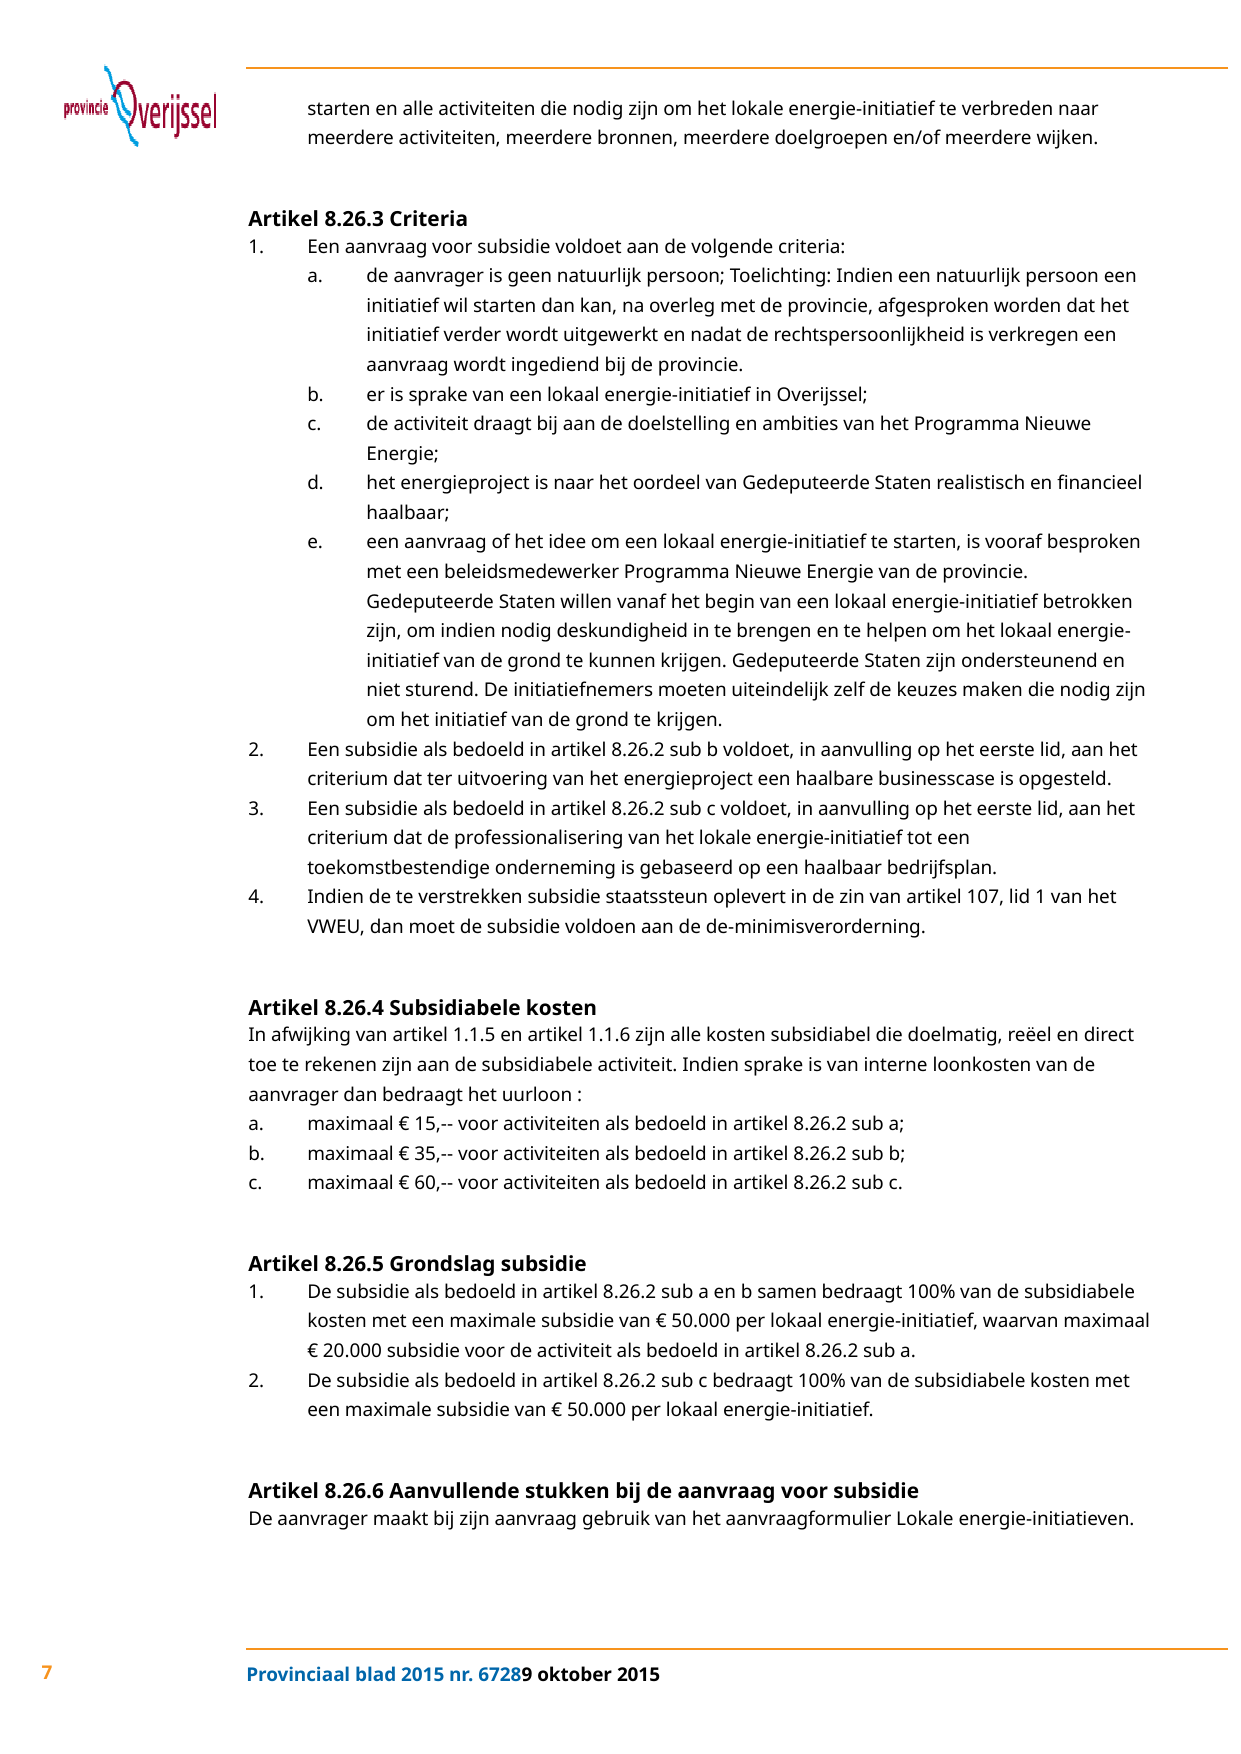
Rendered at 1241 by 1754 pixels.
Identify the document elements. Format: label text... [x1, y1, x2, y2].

list een aanvraag of het idee om een lokaal energie-initiatief te starten, is vooraf besproken met een beleidsmedewerker Programma Nieuwe Energie van de provincie. Gedeputeerde Staten willen vanaf het begin van een lokaal energie-initiatief betrokken zijn, om indien nodig deskundigheid in te brengen en te helpen om het lokaal energie-initiatief van de grond te kunnen krijgen. Gedeputeerde Staten zijn ondersteunend en niet sturend. De initiatiefnemers moeten uiteindelijk zelf de keuzes maken die nodig zijn om het initiatief van de grond te krijgen. [307, 529, 1152, 732]
list de activiteit draagt bij aan de doelstelling en ambities van het Programma Nieuwe Energie; [307, 410, 1152, 466]
text Artikel 8.26.5 Grondslag subsidie [248, 1249, 1152, 1278]
list het energieproject is naar het oordeel van Gedeputeerde Staten realistisch en financieel haalbaar; [307, 469, 1152, 525]
list Een subsidie als bedoeld in artikel 8.26.2 sub c voldoet, in aanvulling op het eerste lid, aan het criterium dat de professionalisering van het lokale energie-initiatief tot een toekomstbestendige onderneming is gebaseerd op een haalbaar bedrijfsplan. [248, 795, 1152, 880]
list Indien de te verstrekken subsidie staatssteun oplevert in de zin van artikel 107, lid 1 van het VWEU, dan moet de subsidie voldoen aan de de-minimisverorderning. [248, 884, 1152, 939]
text Artikel 8.26.6 Aanvullende stukken bij de aanvraag voor subsidie [248, 1476, 1152, 1505]
picture [41, 47, 231, 172]
list er is sprake van een lokaal energie-initiatief in Overijssel; [307, 381, 1152, 406]
list starten en alle activiteiten die nodig zijn om het lokale energie-initiatief te verbreden naar meerdere activiteiten, meerdere bronnen, meerdere doelgroepen en/of meerdere wijken. [248, 95, 1152, 150]
list Een subsidie als bedoeld in artikel 8.26.2 sub b voldoet, in aanvulling op het eerste lid, aan het criterium dat ter uitvoering van het energieproject een haalbare businesscase is opgesteld. [248, 736, 1152, 791]
text Artikel 8.26.4 Subsidiabele kosten [248, 993, 1152, 1022]
text In afwijking van artikel 1.1.5 en artikel 1.1.6 zijn alle kosten subsidiabel die doelmatig, reëel en direct toe te rekenen zijn aan de subsidiabele activiteit. Indien sprake is van interne loonkosten van de aanvrager dan bedraagt het uurloon : [248, 1022, 1152, 1107]
text De aanvrager maakt bij zijn aanvraag gebruik van het aanvraagformulier Lokale energie-initiatieven. [248, 1505, 1152, 1531]
list de aanvrager is geen natuurlijk persoon; Toelichting: Indien een natuurlijk persoon een initiatief wil starten dan kan, na overleg met de provincie, afgesproken worden dat het initiatief verder wordt uitgewerkt en nadat de rechtspersoonlijkheid is verkregen een aanvraag wordt ingediend bij de provincie. [307, 262, 1152, 377]
list maximaal € 60,-- voor activiteiten als bedoeld in artikel 8.26.2 sub c. [248, 1169, 1152, 1195]
list Een aanvraag voor subsidie voldoet aan de volgende criteria: [248, 233, 1152, 258]
list De subsidie als bedoeld in artikel 8.26.2 sub c bedraagt 100% van de subsidiabele kosten met een maximale subsidie van € 50.000 per lokaal energie-initiatief. [248, 1367, 1152, 1422]
list maximaal € 15,-- voor activiteiten als bedoeld in artikel 8.26.2 sub a; [248, 1110, 1152, 1136]
list De subsidie als bedoeld in artikel 8.26.2 sub a en b samen bedraagt 100% van de subsidiabele kosten met een maximale subsidie van € 50.000 per lokaal energie-initiatief, waarvan maximaal € 20.000 subsidie voor de activiteit als bedoeld in artikel 8.26.2 sub a. [248, 1278, 1152, 1363]
text Artikel 8.26.3 Criteria [248, 204, 1152, 233]
list maximaal € 35,-- voor activiteiten als bedoeld in artikel 8.26.2 sub b; [248, 1140, 1152, 1166]
